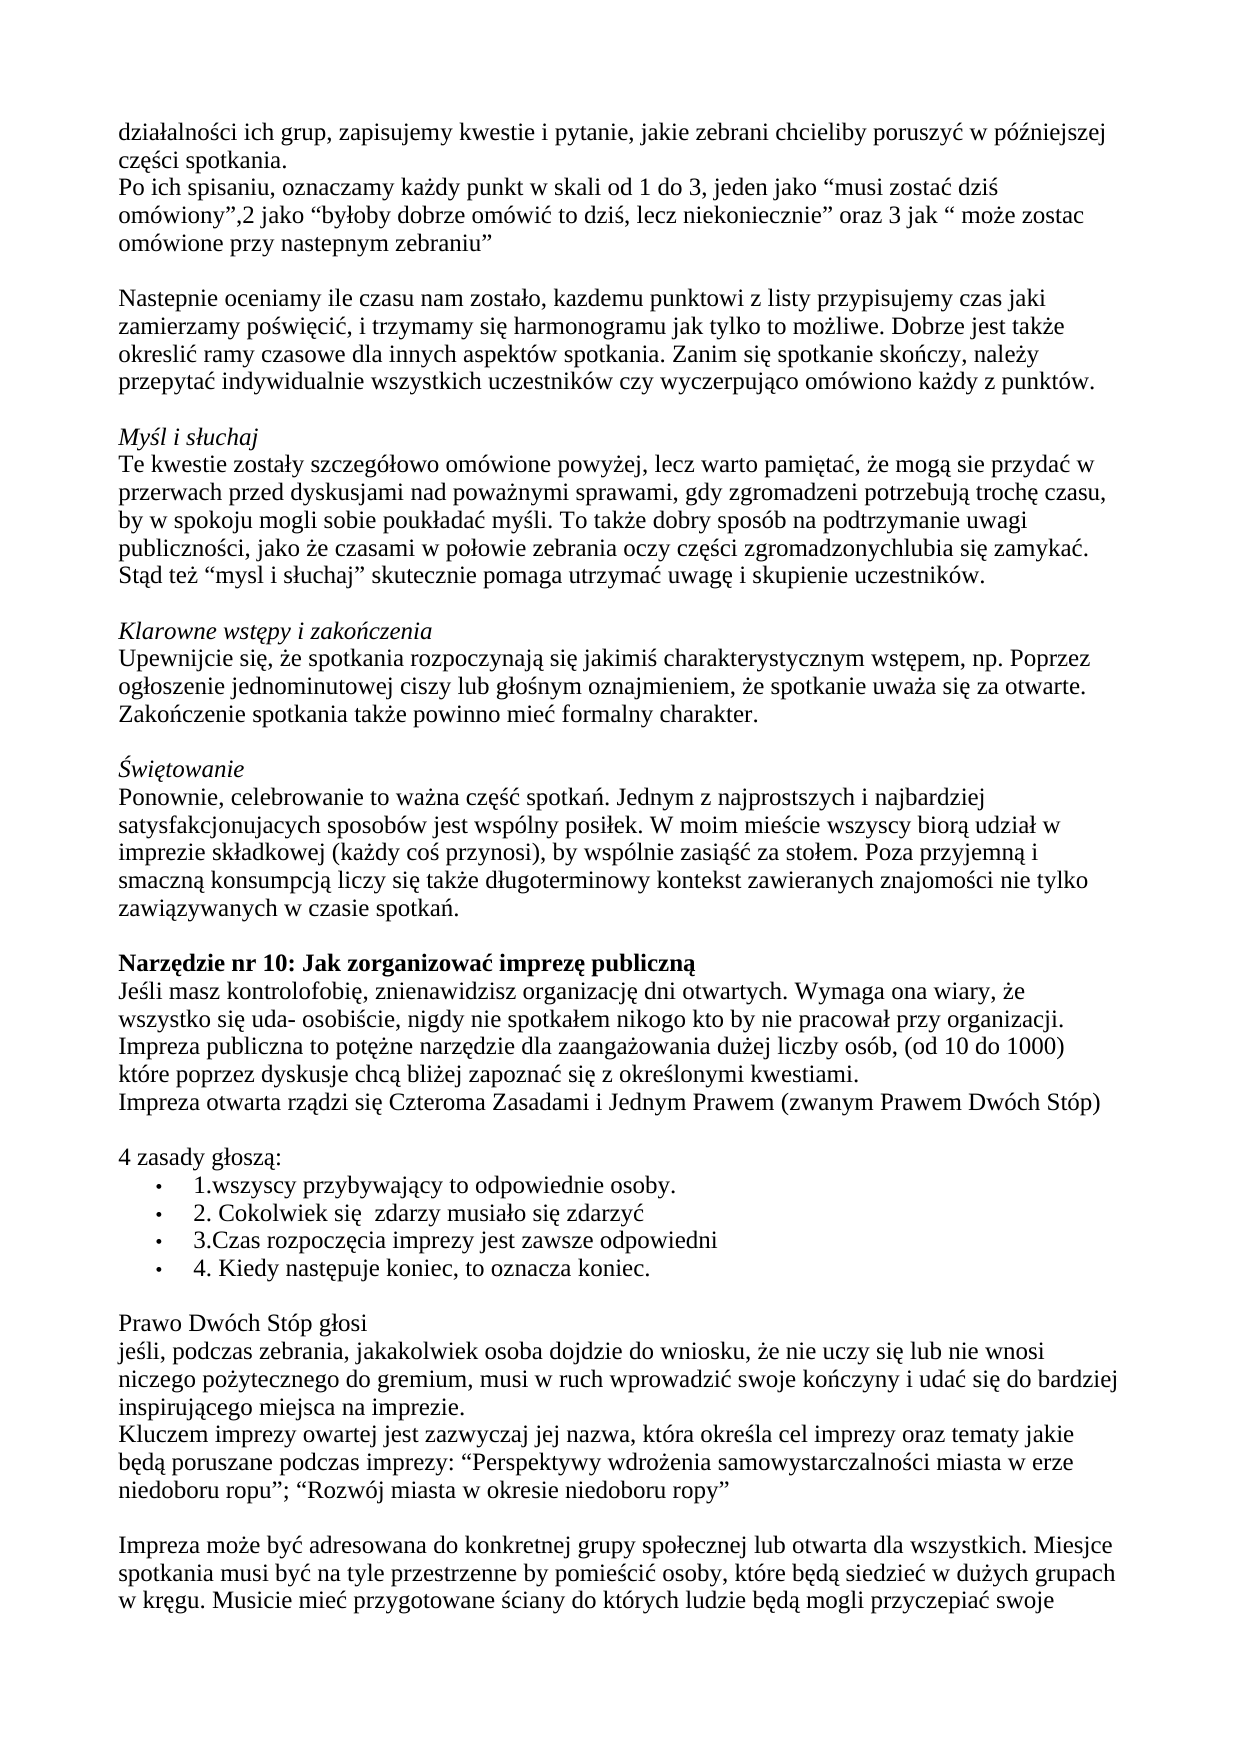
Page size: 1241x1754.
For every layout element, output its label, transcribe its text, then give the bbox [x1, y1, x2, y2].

text Upewnijcie się, że spotkania rozpoczynają się jakimiś charakterystycznym wstępem, np. Poprzez ogłoszenie jednominutowej ciszy lub głośnym oznajmieniem, że spotkanie uważa się za otwarte. [118, 644, 1122, 700]
text Prawo Dwóch Stóp głosi [118, 1309, 1122, 1337]
text Klarowne wstępy i zakończenia [118, 617, 1122, 644]
text Po ich spisaniu, oznaczamy każdy punkt w skali od 1 do 3, jeden jako “musi zostać dziś omówiony”,2 jako “byłoby dobrze omówić to dziś, lecz niekoniecznie” oraz 3 jak “ może zostac omówione przy nastepnym zebraniu” [118, 173, 1122, 257]
text Impreza może być adresowana do konkretnej grupy społecznej lub otwarta dla wszystkich. Miesjce spotkania musi być na tyle przestrzenne by pomieścić osoby, które będą siedzieć w dużych grupach w kręgu. Musicie mieć przygotowane ściany do których ludzie będą mogli przyczepiać swoje [118, 1531, 1122, 1614]
text Świętowanie [118, 755, 1122, 783]
list 3.Czas rozpoczęcia imprezy jest zawsze odpowiedni [156, 1226, 1122, 1254]
text jeśli, podczas zebrania, jakakolwiek osoba dojdzie do wniosku, że nie uczy się lub nie wnosi niczego pożytecznego do gremium, musi w ruch wprowadzić swoje kończyny i udać się do bardziej inspirującego miejsca na imprezie. [118, 1337, 1122, 1420]
text Kluczem imprezy owartej jest zazwyczaj jej nazwa, która określa cel imprezy oraz tematy jakie będą poruszane podczas imprezy: “Perspektywy wdrożenia samowystarczalności miasta w erze niedoboru ropu”; “Rozwój miasta w okresie niedoboru ropy” [118, 1420, 1122, 1503]
text Te kwestie zostały szczegółowo omówione powyżej, lecz warto pamiętać, że mogą sie przydać w przerwach przed dyskusjami nad poważnymi sprawami, gdy zgromadzeni potrzebują trochę czasu, by w spokoju mogli sobie poukładać myśli. To także dobry sposób na podtrzymanie uwagi publiczności, jako że czasami w połowie zebrania oczy części zgromadzonychlubia się zamykać. Stąd też “mysl i słuchaj” skutecznie pomaga utrzymać uwagę i skupienie uczestników. [118, 451, 1122, 589]
list 4. Kiedy następuje koniec, to oznacza koniec. [156, 1254, 1122, 1282]
text Nastepnie oceniamy ile czasu nam zostało, kazdemu punktowi z listy przypisujemy czas jaki zamierzamy poświęcić, i trzymamy się harmonogramu jak tylko to możliwe. Dobrze jest także okreslić ramy czasowe dla innych aspektów spotkania. Zanim się spotkanie skończy, należy przepytać indywidualnie wszystkich uczestników czy wyczerpująco omówiono każdy z punktów. [118, 284, 1122, 395]
text działalności ich grup, zapisujemy kwestie i pytanie, jakie zebrani chcieliby poruszyć w późniejszej części spotkania. [118, 118, 1122, 173]
text 4 zasady głoszą: [118, 1143, 1122, 1171]
text Impreza otwarta rządzi się Czteroma Zasadami i Jednym Prawem (zwanym Prawem Dwóch Stóp) [118, 1088, 1122, 1116]
text Impreza publiczna to potężne narzędzie dla zaangażowania dużej liczby osób, (od 10 do 1000) które poprzez dyskusje chcą bliżej zapoznać się z określonymi kwestiami. [118, 1032, 1122, 1088]
text Ponownie, celebrowanie to ważna część spotkań. Jednym z najprostszych i najbardziej satysfakcjonujacych sposobów jest wspólny posiłek. W moim mieście wszyscy biorą udział w imprezie składkowej (każdy coś przynosi), by wspólnie zasiąść za stołem. Poza przyjemną i smaczną konsumpcją liczy się także długoterminowy kontekst zawieranych znajomości nie tylko zawiązywanych w czasie spotkań. [118, 783, 1122, 922]
text Zakończenie spotkania także powinno mieć formalny charakter. [118, 700, 1122, 728]
list 2. Cokolwiek się zdarzy musiało się zdarzyć [156, 1199, 1122, 1226]
text Jeśli masz kontrolofobię, znienawidzisz organizację dni otwartych. Wymaga ona wiary, że wszystko się uda- osobiście, nigdy nie spotkałem nikogo kto by nie pracował przy organizacji. [118, 977, 1122, 1032]
text Myśl i słuchaj [118, 423, 1122, 451]
list 1.wszyscy przybywający to odpowiednie osoby. [156, 1171, 1122, 1199]
text Narzędzie nr 10: Jak zorganizować imprezę publiczną [118, 949, 1122, 977]
